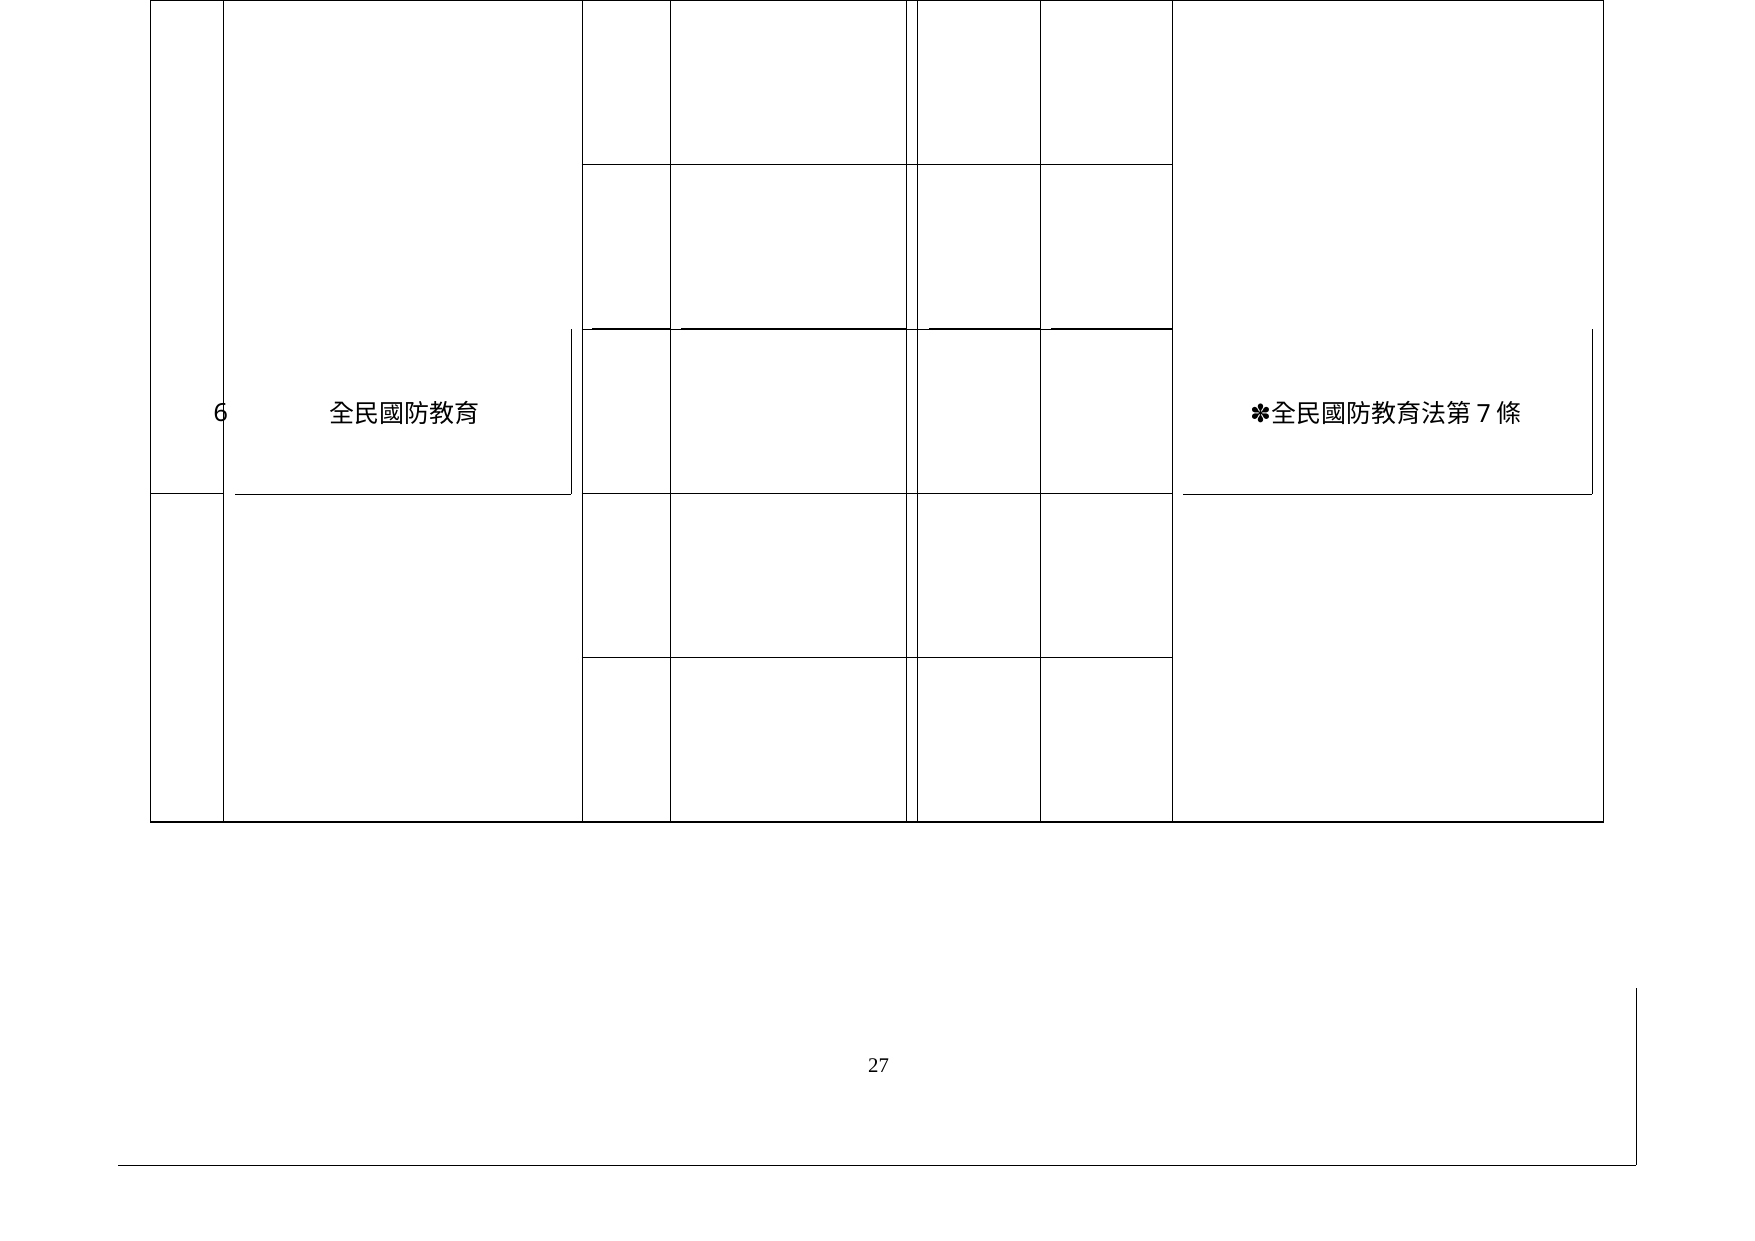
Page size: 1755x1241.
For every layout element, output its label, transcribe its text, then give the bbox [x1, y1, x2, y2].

table_cell [583, 165, 670, 328]
table_cell [671, 658, 906, 821]
table_cell [918, 165, 1040, 328]
table_cell [671, 165, 906, 328]
table_cell [907, 165, 917, 328]
table_cell 全民國防教育 [224, 1, 582, 821]
table_cell [671, 494, 906, 657]
table_cell [918, 1, 1040, 164]
table_cell [583, 494, 670, 657]
table_cell [583, 658, 670, 821]
table_cell [907, 658, 917, 821]
table_cell [583, 1, 670, 164]
table_cell 6 [217, 411, 223, 419]
table_cell [1041, 494, 1172, 657]
table_cell [907, 494, 917, 657]
table_cell [671, 1, 906, 164]
table_cell [918, 494, 1040, 657]
table_cell [1041, 1, 1172, 164]
table_cell [918, 658, 1040, 821]
table_cell [583, 330, 670, 493]
table_cell [671, 330, 906, 493]
table_cell [907, 1, 917, 164]
table_cell [1041, 165, 1172, 328]
table_cell [1041, 658, 1172, 821]
table_cell 6 [151, 494, 223, 821]
table_cell [907, 330, 917, 493]
table_cell 6 [151, 1, 223, 493]
table_cell [918, 330, 1040, 493]
table_cell [1041, 330, 1172, 493]
table_cell ✽全民國防教育法第7條 [1173, 1, 1603, 821]
